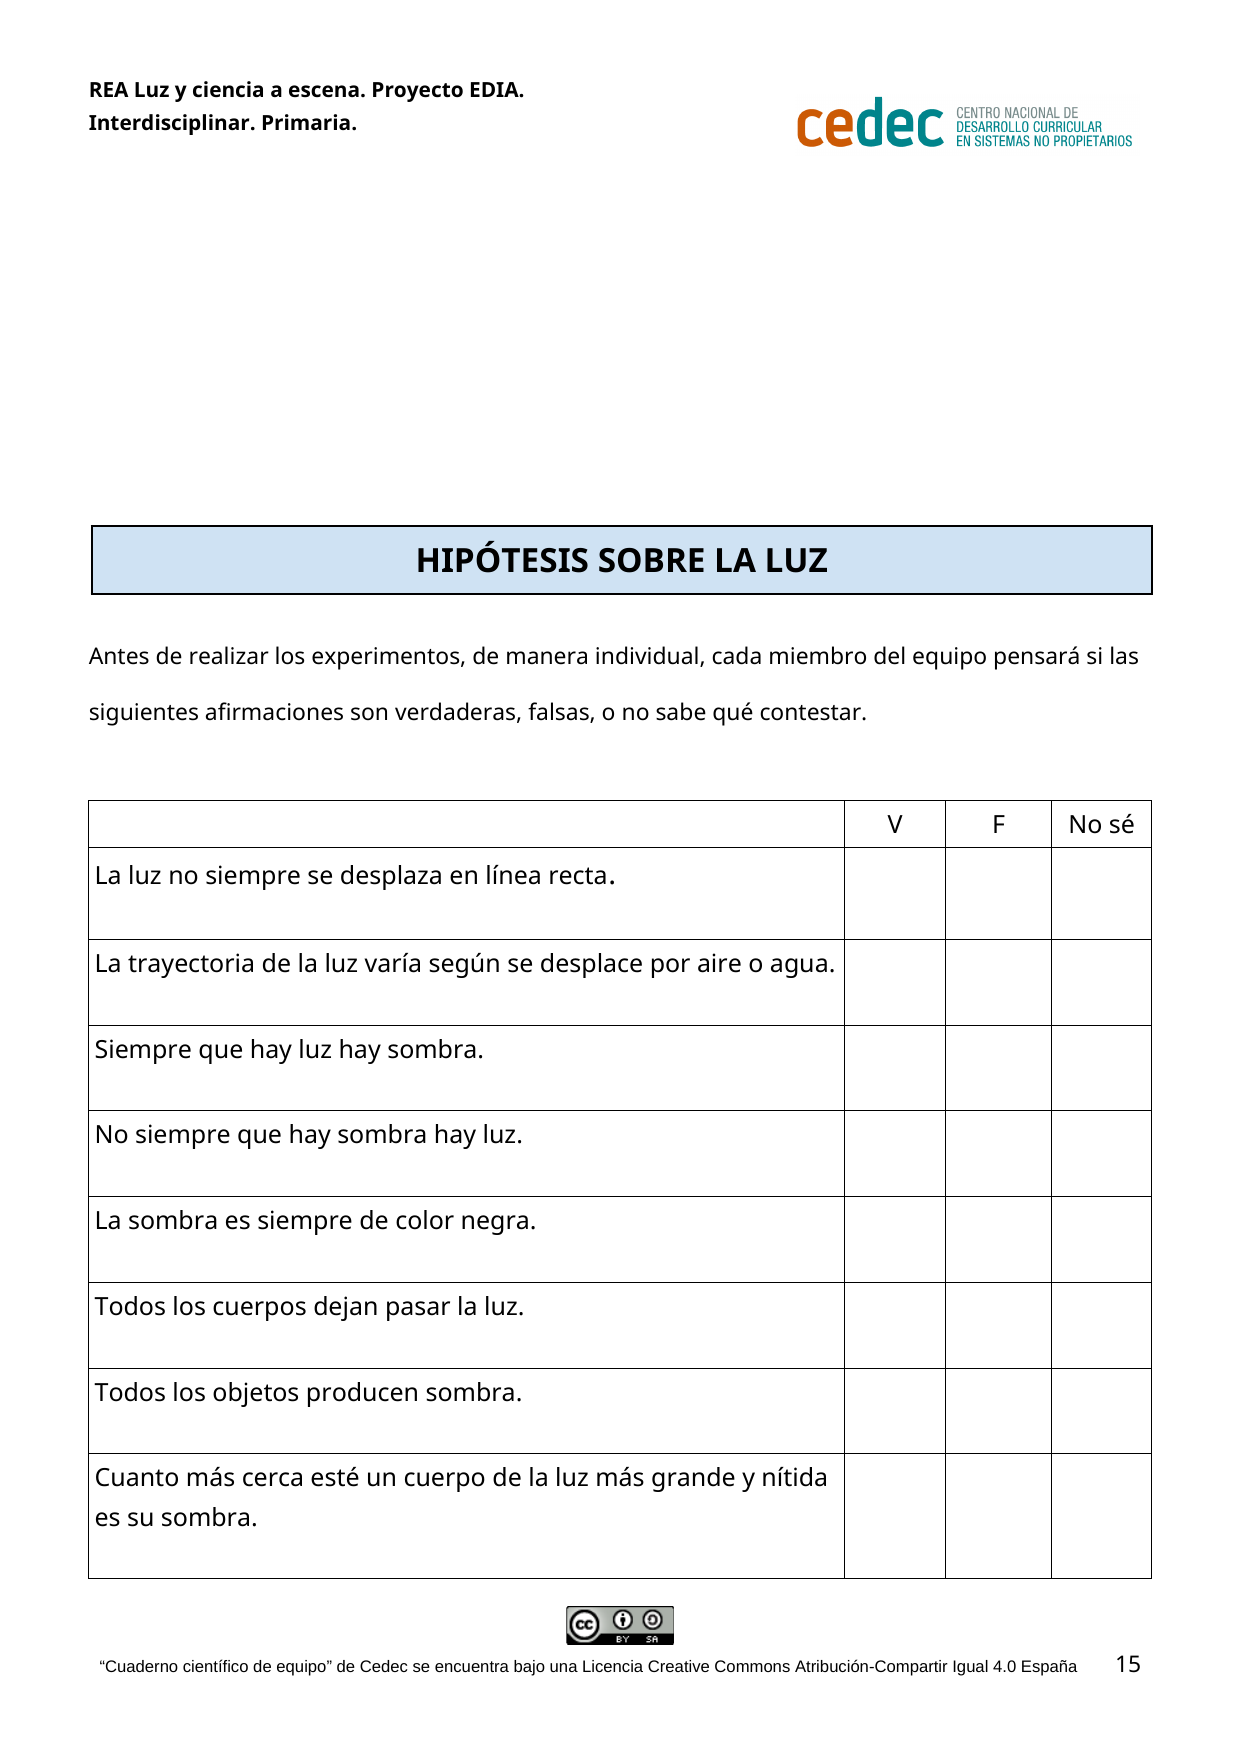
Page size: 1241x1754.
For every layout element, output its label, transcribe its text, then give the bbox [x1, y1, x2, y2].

table_cell La luz no siempre se desplaza en línea recta. [89, 848, 844, 939]
text Antes de realizar los experimentos, de manera individual, cada miembro del equipo pensará si las siguientes afirmaciones son verdaderas, falsas, o no sabe qué contestar. [88, 640, 1152, 727]
table_cell [845, 1369, 945, 1453]
table_cell [946, 1111, 1051, 1196]
table_cell [1052, 1111, 1151, 1196]
picture [795, 94, 1140, 156]
table_cell [946, 848, 1051, 939]
table_cell [1052, 1197, 1151, 1282]
table_header HIPÓTESIS SOBRE LA LUZ [93, 527, 1151, 593]
table_cell [1052, 848, 1151, 939]
table_cell [946, 1283, 1051, 1368]
table_cell [845, 848, 945, 939]
picture [566, 1606, 674, 1645]
table_cell [1052, 940, 1151, 1025]
table_cell [1052, 1283, 1151, 1368]
table_cell Todos los objetos producen sombra. [89, 1369, 844, 1453]
table_cell Siempre que hay luz hay sombra. [89, 1026, 844, 1110]
table_cell [1052, 1454, 1151, 1578]
table_cell No siempre que hay sombra hay luz. [89, 1111, 844, 1196]
table_cell [946, 940, 1051, 1025]
table_cell [845, 1111, 945, 1196]
table_cell Cuanto más cerca esté un cuerpo de la luz más grande y nítida es su sombra. [89, 1454, 844, 1578]
table_header V [845, 801, 945, 847]
table_cell [845, 1026, 945, 1110]
table_cell [845, 940, 945, 1025]
table_cell [946, 1369, 1051, 1453]
table_cell La trayectoria de la luz varía según se desplace por aire o agua. [89, 940, 844, 1025]
table_cell [946, 1197, 1051, 1282]
table_cell [845, 1197, 945, 1282]
table_cell [845, 1454, 945, 1578]
table_cell [1052, 1026, 1151, 1110]
table_cell Todos los cuerpos dejan pasar la luz. [89, 1283, 844, 1368]
table_cell [946, 1026, 1051, 1110]
table_cell [1052, 1369, 1151, 1453]
table_cell La sombra es siempre de color negra. [89, 1197, 844, 1282]
table_header F [946, 801, 1051, 847]
table_cell [845, 1283, 945, 1368]
table_cell [946, 1454, 1051, 1578]
table_header No sé [1052, 801, 1151, 847]
table_header [89, 801, 844, 847]
